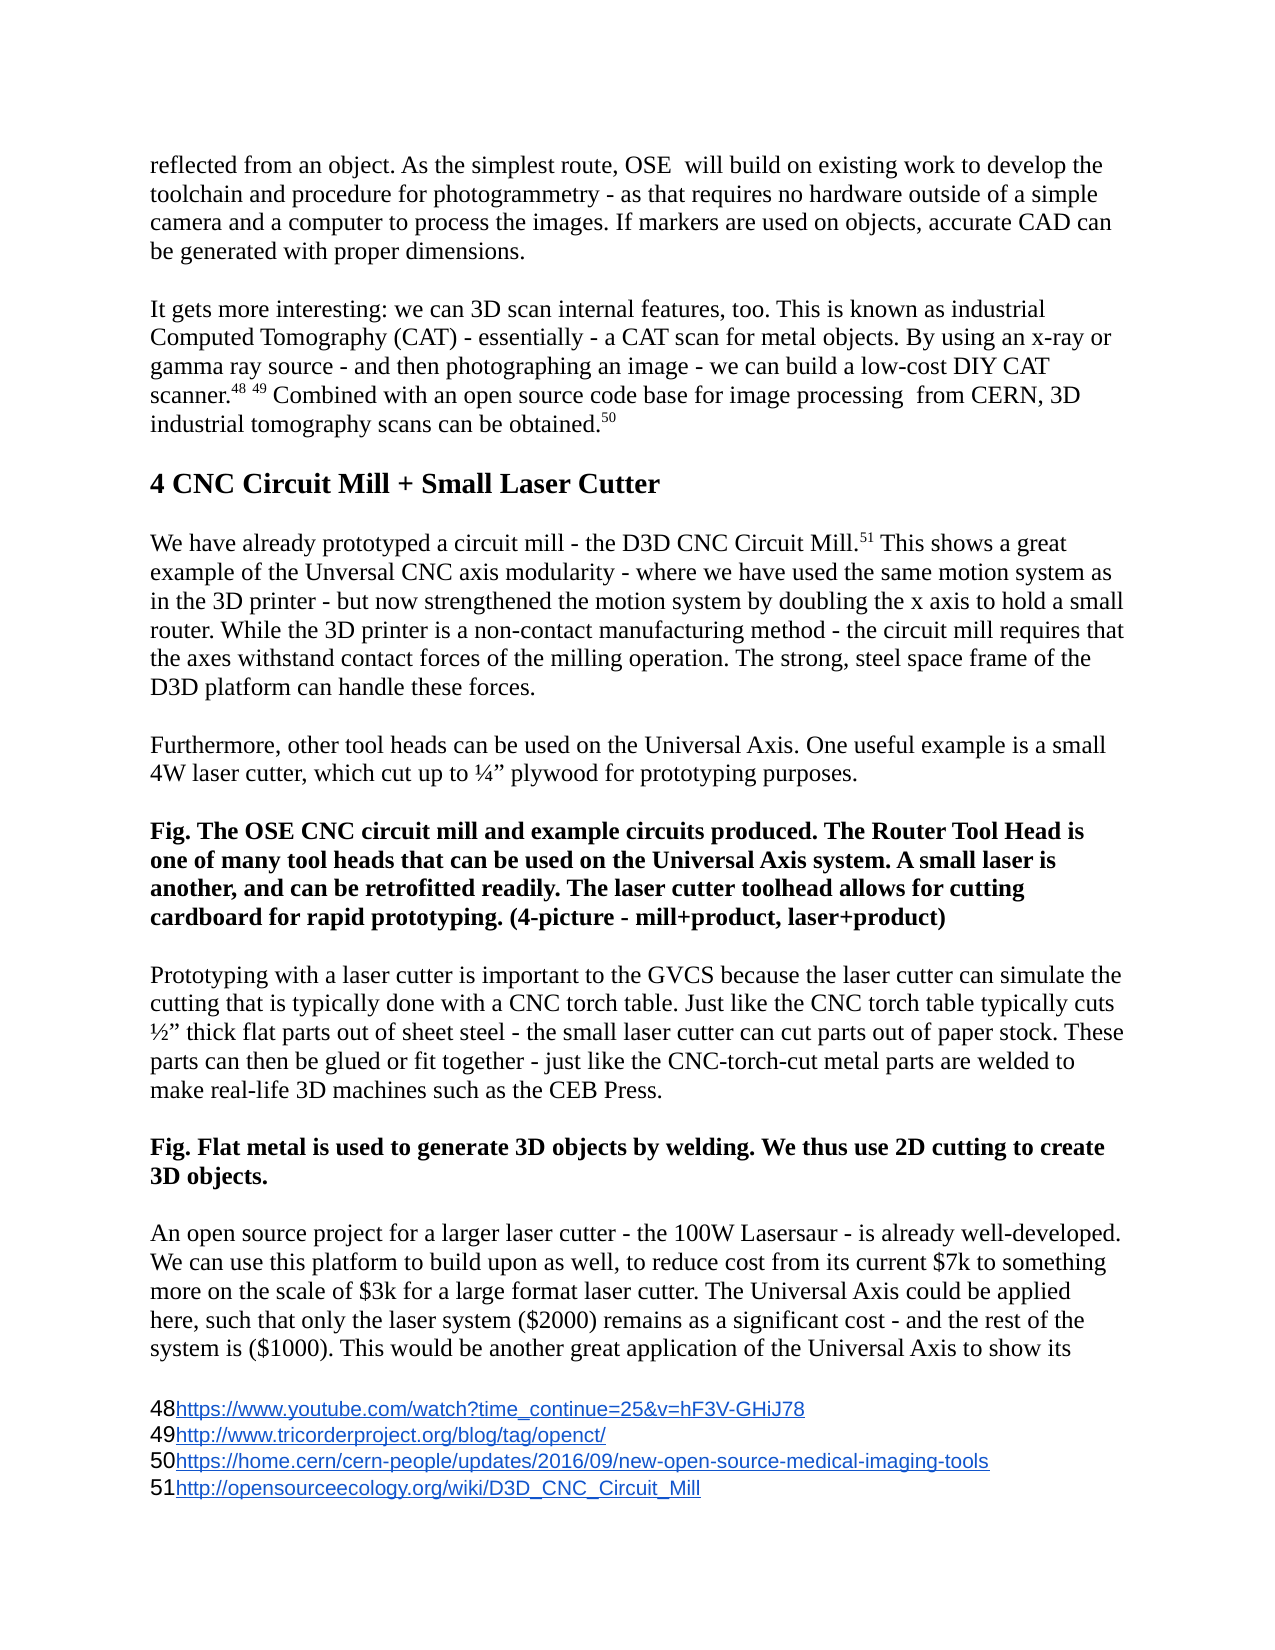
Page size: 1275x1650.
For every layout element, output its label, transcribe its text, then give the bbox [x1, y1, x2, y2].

text Fig. Flat metal is used to generate 3D objects by welding. We thus use 2D cutting to create 3D objects. [150, 1132, 1125, 1190]
text Furthermore, other tool heads can be used on the Universal Axis. One useful example is a small 4W laser cutter, which cut up to ¼” plywood for prototyping purposes. [150, 730, 1125, 787]
text https://home.cern/cern-people/updates/2016/09/new-open-source-medical-imaging-tools [150, 1447, 1125, 1474]
text We have already prototyped a circuit mill - the D3D CNC Circuit Mill. This shows a great example of the Unversal CNC axis modularity - where we have used the same motion system as in the 3D printer - but now strengthened the motion system by doubling the x axis to hold a small router. While the 3D printer is a non-contact manufacturing method - the circuit mill requires that the axes withstand contact forces of the milling operation. The strong, steel space frame of the D3D platform can handle these forces. [150, 528, 1125, 701]
text 4 CNC Circuit Mill + Small Laser Cutter [150, 466, 1125, 500]
text http://www.tricorderproject.org/blog/tag/openct/ [150, 1421, 1125, 1447]
text https://www.youtube.com/watch?time_continue=25&v=hF3V-GHiJ78 [150, 1394, 1125, 1421]
text It gets more interesting: we can 3D scan internal features, too. This is known as industrial Computed Tomography (CAT) - essentially - a CAT scan for metal objects. By using an x-ray or gamma ray source - and then photographing an image - we can build a low-cost DIY CAT scanner. Combined with an open source code base for image processing from CERN, 3D industrial tomography scans can be obtained. [150, 294, 1125, 437]
text Prototyping with a laser cutter is important to the GVCS because the laser cutter can simulate the cutting that is typically done with a CNC torch table. Just like the CNC torch table typically cuts ½” thick flat parts out of sheet steel - the small laser cutter can cut parts out of paper stock. These parts can then be glued or fit together - just like the CNC-torch-cut metal parts are welded to make real-life 3D machines such as the CEB Press. [150, 960, 1125, 1103]
text An open source project for a larger laser cutter - the 100W Lasersaur - is already well-developed. We can use this platform to build upon as well, to reduce cost from its current $7k to something more on the scale of $3k for a large format laser cutter. The Universal Axis could be applied here, such that only the laser system ($2000) remains as a significant cost - and the rest of the system is ($1000). This would be another great application of the Universal Axis to show its [150, 1218, 1125, 1362]
text http://opensourceecology.org/wiki/D3D_CNC_Circuit_Mill [150, 1474, 1125, 1500]
text Fig. The OSE CNC circuit mill and example circuits produced. The Router Tool Head is one of many tool heads that can be used on the Universal Axis system. A small laser is another, and can be retrofitted readily. The laser cutter toolhead allows for cutting cardboard for rapid prototyping. (4-picture - mill+product, laser+product) [150, 816, 1125, 931]
text reflected from an object. As the simplest route, OSE will build on existing work to develop the toolchain and procedure for photogrammetry - as that requires no hardware outside of a simple camera and a computer to process the images. If markers are used on objects, accurate CAD can be generated with proper dimensions. [150, 150, 1125, 265]
